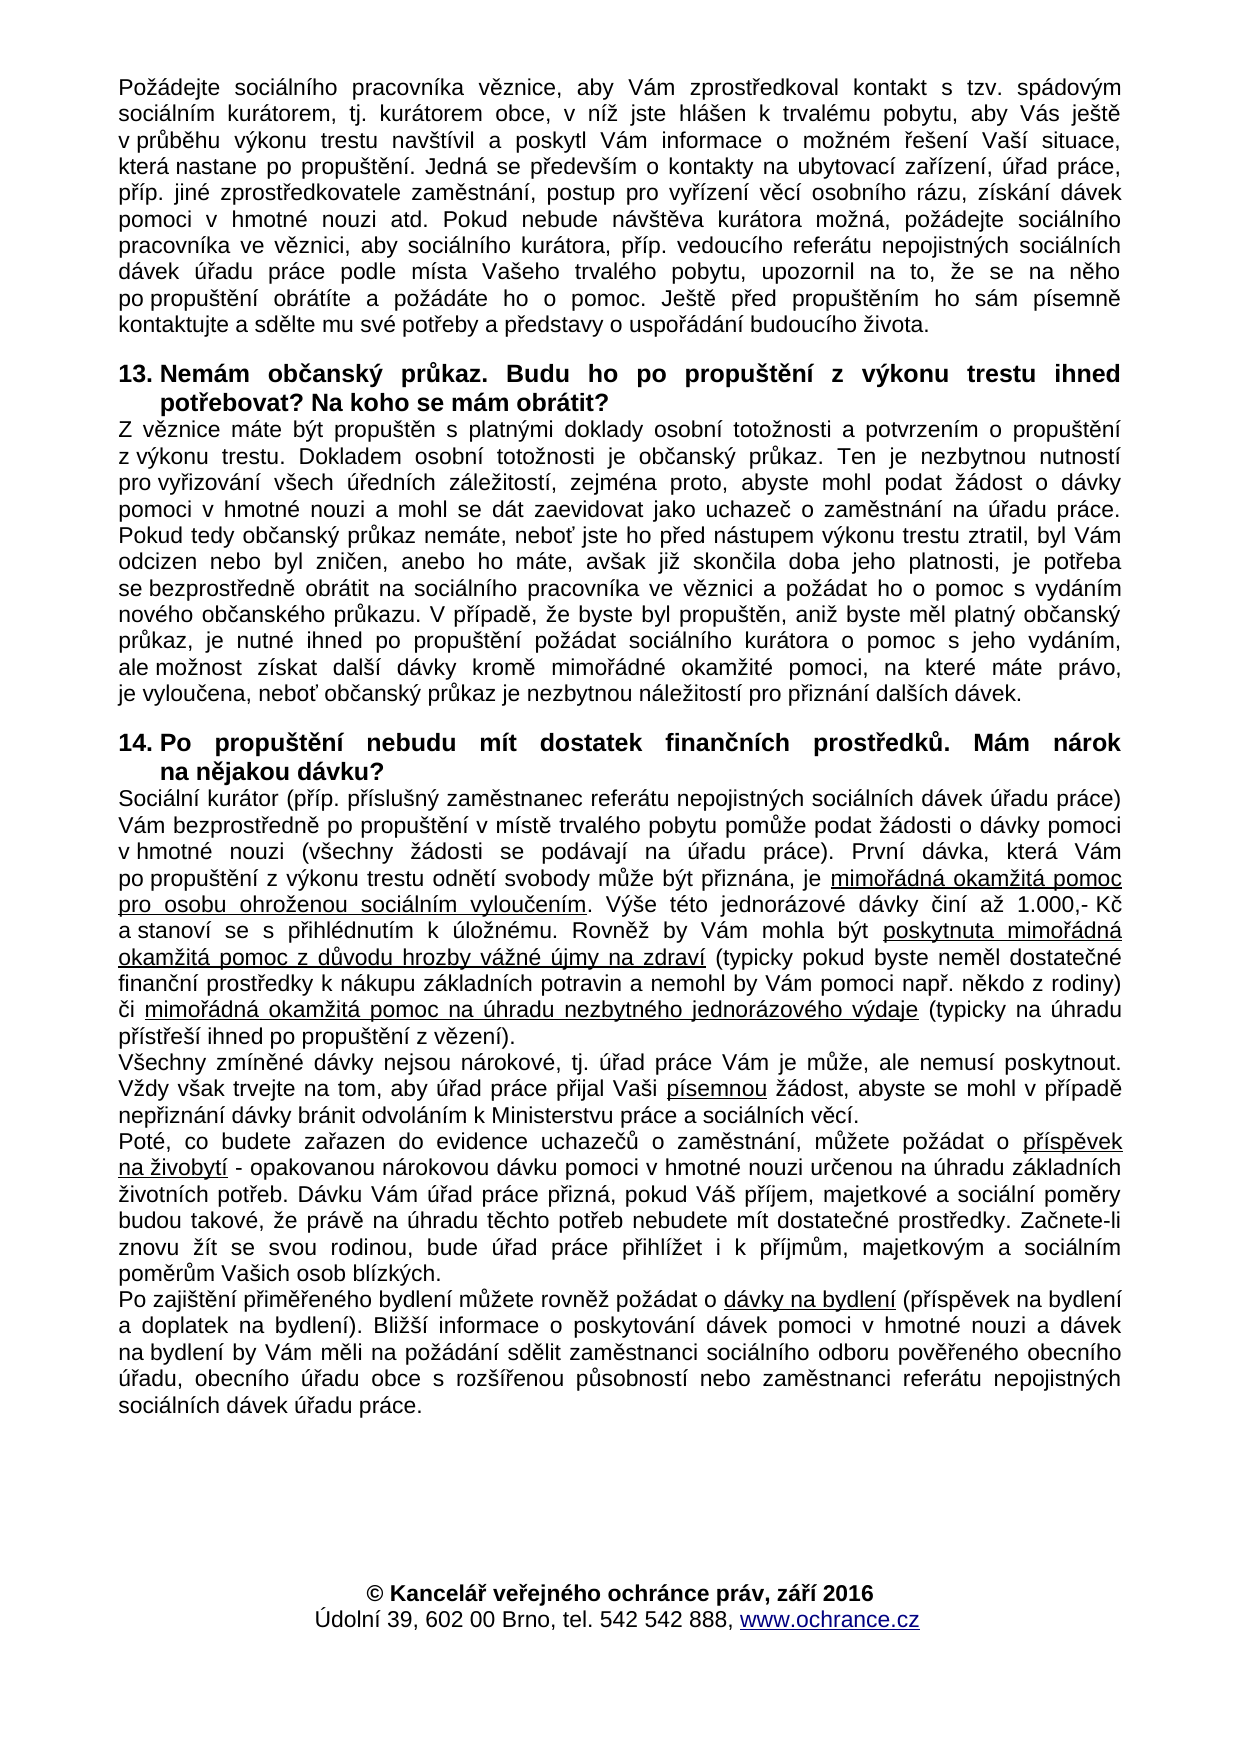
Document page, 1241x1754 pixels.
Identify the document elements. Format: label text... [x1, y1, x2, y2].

list Po propuštění nebudu mít dostatek finančních prostředků. Mám nárok na nějakou dávku? [118, 728, 1122, 785]
text Sociální kurátor (příp. příslušný zaměstnanec referátu nepojistných sociálních dávek úřadu práce) Vám bezprostředně po propuštění v místě trvalého pobytu pomůže podat žádosti o dávky pomoci v hmotné nouzi (všechny žádosti se podávají na úřadu práce). První dávka, která Vám po propuštění z výkonu trestu odnětí svobody může být přiznána, je mimořádná okamžitá pomoc pro osobu ohroženou sociálním vyloučením. Výše této jednorázové dávky činí až 1.000,- Kč a stanoví se s přihlédnutím k úložnému. Rovněž by Vám mohla být poskytnuta mimořádná okamžitá pomoc z důvodu hrozby vážné újmy na zdraví (typicky pokud byste neměl dostatečné finanční prostředky k nákupu základních potravin a nemohl by Vám pomoci např. někdo z rodiny) či mimořádná okamžitá pomoc na úhradu nezbytného jednorázového výdaje (typicky na úhradu přístřeší ihned po propuštění z vězení). [118, 785, 1122, 1049]
text Poté, co budete zařazen do evidence uchazečů o zaměstnání, můžete požádat o příspěvek na živobytí - opakovanou nárokovou dávku pomoci v hmotné nouzi určenou na úhradu základních životních potřeb. Dávku Vám úřad práce přizná, pokud Váš příjem, majetkové a sociální poměry budou takové, že právě na úhradu těchto potřeb nebudete mít dostatečné prostředky. Začnete-li znovu žít se svou rodinou, bude úřad práce přihlížet i k příjmům, majetkovým a sociálním poměrům Vašich osob blízkých. [118, 1128, 1122, 1286]
text Po zajištění přiměřeného bydlení můžete rovněž požádat o dávky na bydlení (příspěvek na bydlení a doplatek na bydlení). Bližší informace o poskytování dávek pomoci v hmotné nouzi a dávek na bydlení by Vám měli na požádání sdělit zaměstnanci sociálního odboru pověřeného obecního úřadu, obecního úřadu obce s rozšířenou působností nebo zaměstnanci referátu nepojistných sociálních dávek úřadu práce. [118, 1286, 1122, 1418]
text Z věznice máte být propuštěn s platnými doklady osobní totožnosti a potvrzením o propuštění z výkonu trestu. Dokladem osobní totožnosti je občanský průkaz. Ten je nezbytnou nutností pro vyřizování všech úředních záležitostí, zejména proto, abyste mohl podat žádost o dávky pomoci v hmotné nouzi a mohl se dát zaevidovat jako uchazeč o zaměstnání na úřadu práce. Pokud tedy občanský průkaz nemáte, neboť jste ho před nástupem výkonu trestu ztratil, byl Vám odcizen nebo byl zničen, anebo ho máte, avšak již skončila doba jeho platnosti, je potřeba se bezprostředně obrátit na sociálního pracovníka ve věznici a požádat ho o pomoc s vydáním nového občanského průkazu. V případě, že byste byl propuštěn, aniž byste měl platný občanský průkaz, je nutné ihned po propuštění požádat sociálního kurátora o pomoc s jeho vydáním, ale možnost získat další dávky kromě mimořádné okamžité pomoci, na které máte právo, je vyloučena, neboť občanský průkaz je nezbytnou náležitostí pro přiznání dalších dávek. [118, 416, 1122, 706]
list Nemám občanský průkaz. Budu ho po propuštění z výkonu trestu ihned potřebovat? Na koho se mám obrátit? [118, 359, 1122, 416]
text Požádejte sociálního pracovníka věznice, aby Vám zprostředkoval kontakt s tzv. spádovým sociálním kurátorem, tj. kurátorem obce, v níž jste hlášen k trvalému pobytu, aby Vás ještě v průběhu výkonu trestu navštívil a poskytl Vám informace o možném řešení Vaší situace, která nastane po propuštění. Jedná se především o kontakty na ubytovací zařízení, úřad práce, příp. jiné zprostředkovatele zaměstnání, postup pro vyřízení věcí osobního rázu, získání dávek pomoci v hmotné nouzi atd. Pokud nebude návštěva kurátora možná, požádejte sociálního pracovníka ve věznici, aby sociálního kurátora, příp. vedoucího referátu nepojistných sociálních dávek úřadu práce podle místa Vašeho trvalého pobytu, upozornil na to, že se na něho po propuštění obrátíte a požádáte ho o pomoc. Ještě před propuštěním ho sám písemně kontaktujte a sdělte mu své potřeby a představy o uspořádání budoucího života. [118, 74, 1122, 337]
text Všechny zmíněné dávky nejsou nárokové, tj. úřad práce Vám je může, ale nemusí poskytnout. Vždy však trvejte na tom, aby úřad práce přijal Vaši písemnou žádost, abyste se mohl v případě nepřiznání dávky bránit odvoláním k Ministerstvu práce a sociálních věcí. [118, 1049, 1122, 1128]
